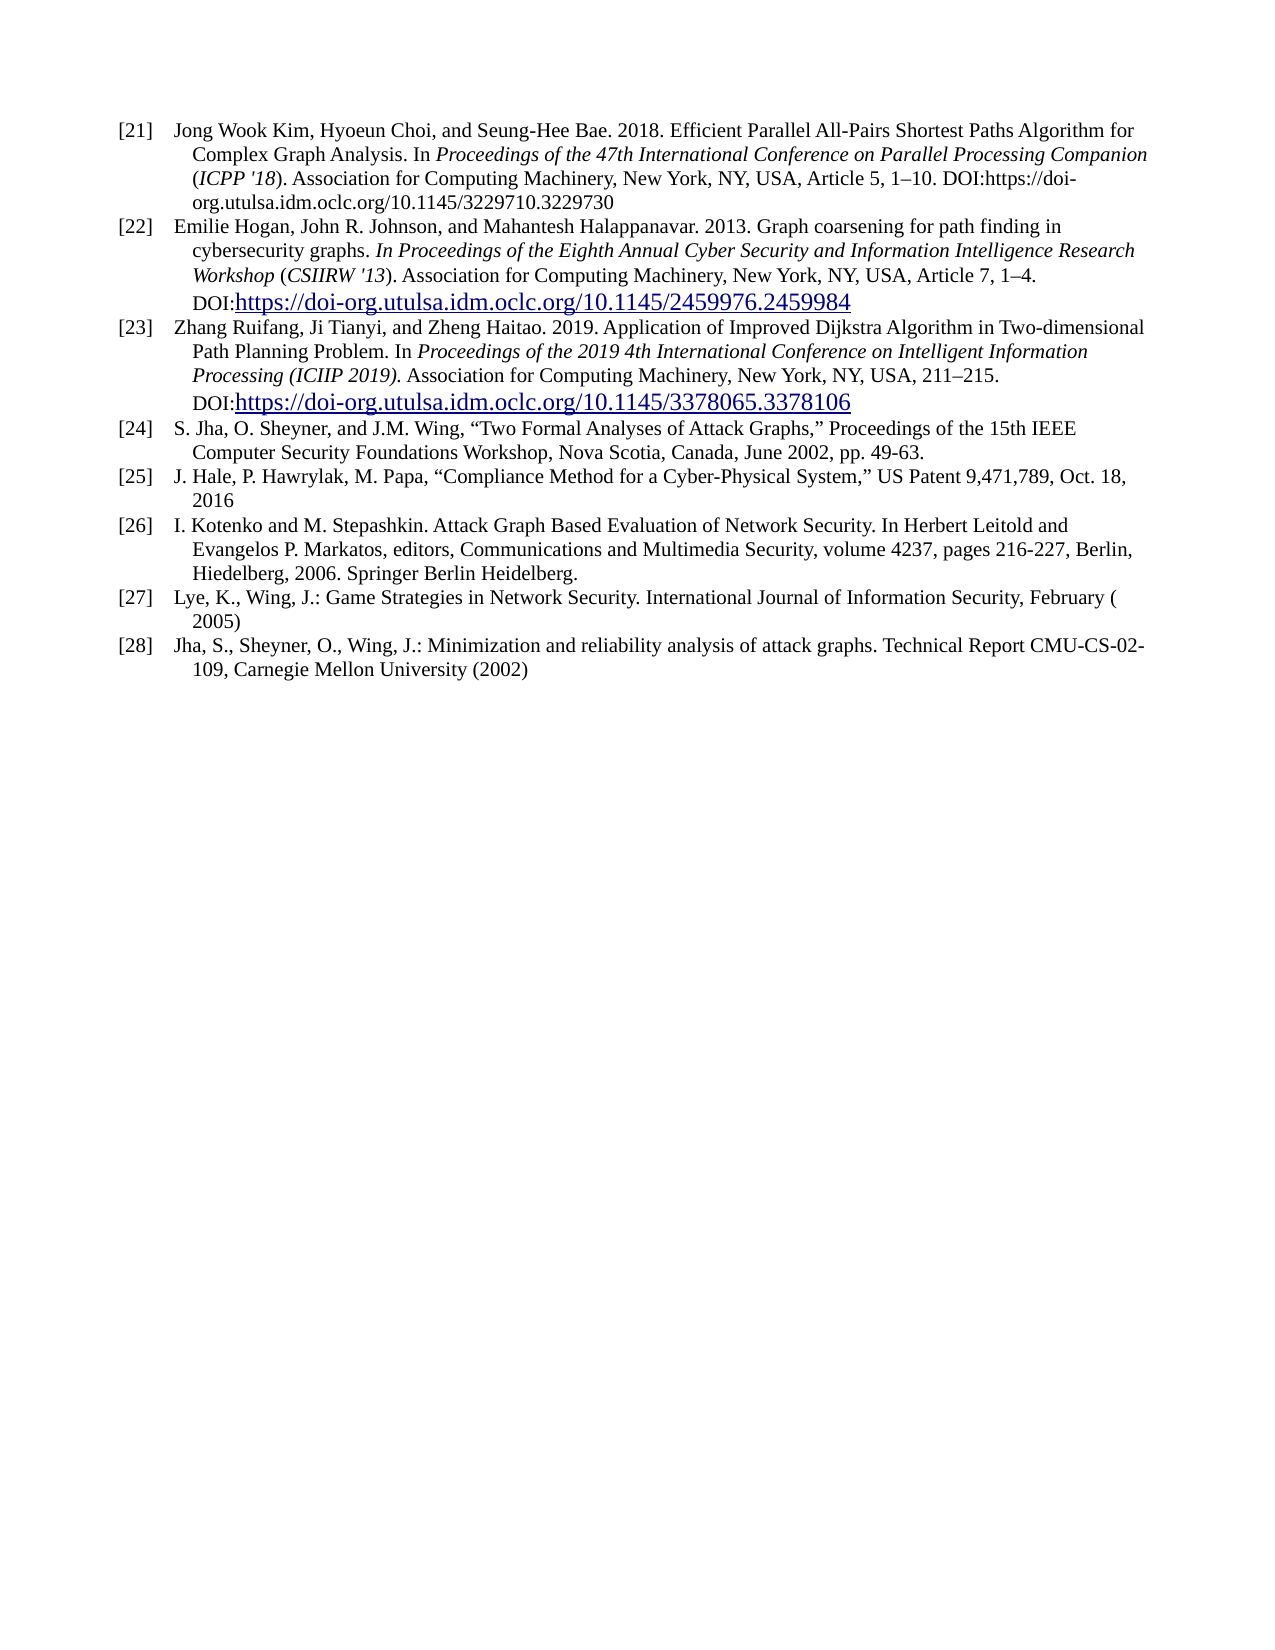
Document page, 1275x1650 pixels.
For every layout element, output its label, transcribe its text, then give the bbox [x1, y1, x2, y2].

text [21] Jong Wook Kim, Hyoeun Choi, and Seung-Hee Bae. 2018. Efficient Parallel All-Pairs Shortest Paths Algorithm for Complex Graph Analysis. In Proceedings of the 47th International Conference on Parallel Processing Companion (ICPP '18). Association for Computing Machinery, New York, NY, USA, Article 5, 1–10. DOI:https://doi- org.utulsa.idm.oclc.org/10.1145/3229710.3229730 [118, 118, 1157, 214]
text [28] Jha, S., Sheyner, O., Wing, J.: Minimization and reliability analysis of attack graphs. Technical Report CMU-CS-02- 109, Carnegie Mellon University (2002) [118, 633, 1157, 681]
text [27] Lye, K., Wing, J.: Game Strategies in Network Security. International Journal of Information Security, February ( 2005) [118, 585, 1157, 633]
text [23] Zhang Ruifang, Ji Tianyi, and Zheng Haitao. 2019. Application of Improved Dijkstra Algorithm in Two-dimensional Path Planning Problem. In Proceedings of the 2019 4th International Conference on Intelligent Information Processing (ICIIP 2019). Association for Computing Machinery, New York, NY, USA, 211–215. DOI:https://doi-org.utulsa.idm.oclc.org/10.1145/3378065.3378106 [118, 315, 1157, 416]
text [22] Emilie Hogan, John R. Johnson, and Mahantesh Halappanavar. 2013. Graph coarsening for path finding in cybersecurity graphs. In Proceedings of the Eighth Annual Cyber Security and Information Intelligence Research Workshop (CSIIRW '13). Association for Computing Machinery, New York, NY, USA, Article 7, 1–4. DOI:https://doi-org.utulsa.idm.oclc.org/10.1145/2459976.2459984 [118, 214, 1157, 315]
text [24] S. Jha, O. Sheyner, and J.M. Wing, “Two Formal Analyses of Attack Graphs,” Proceedings of the 15th IEEE Computer Security Foundations Workshop, Nova Scotia, Canada, June 2002, pp. 49-63. [118, 416, 1157, 464]
text [25] J. Hale, P. Hawrylak, M. Papa, “Compliance Method for a Cyber-Physical System,” US Patent 9,471,789, Oct. 18, 2016 [118, 464, 1157, 512]
text [26] I. Kotenko and M. Stepashkin. Attack Graph Based Evaluation of Network Security. In Herbert Leitold and Evangelos P. Markatos, editors, Communications and Multimedia Security, volume 4237, pages 216-227, Berlin, Hiedelberg, 2006. Springer Berlin Heidelberg. [118, 512, 1157, 585]
